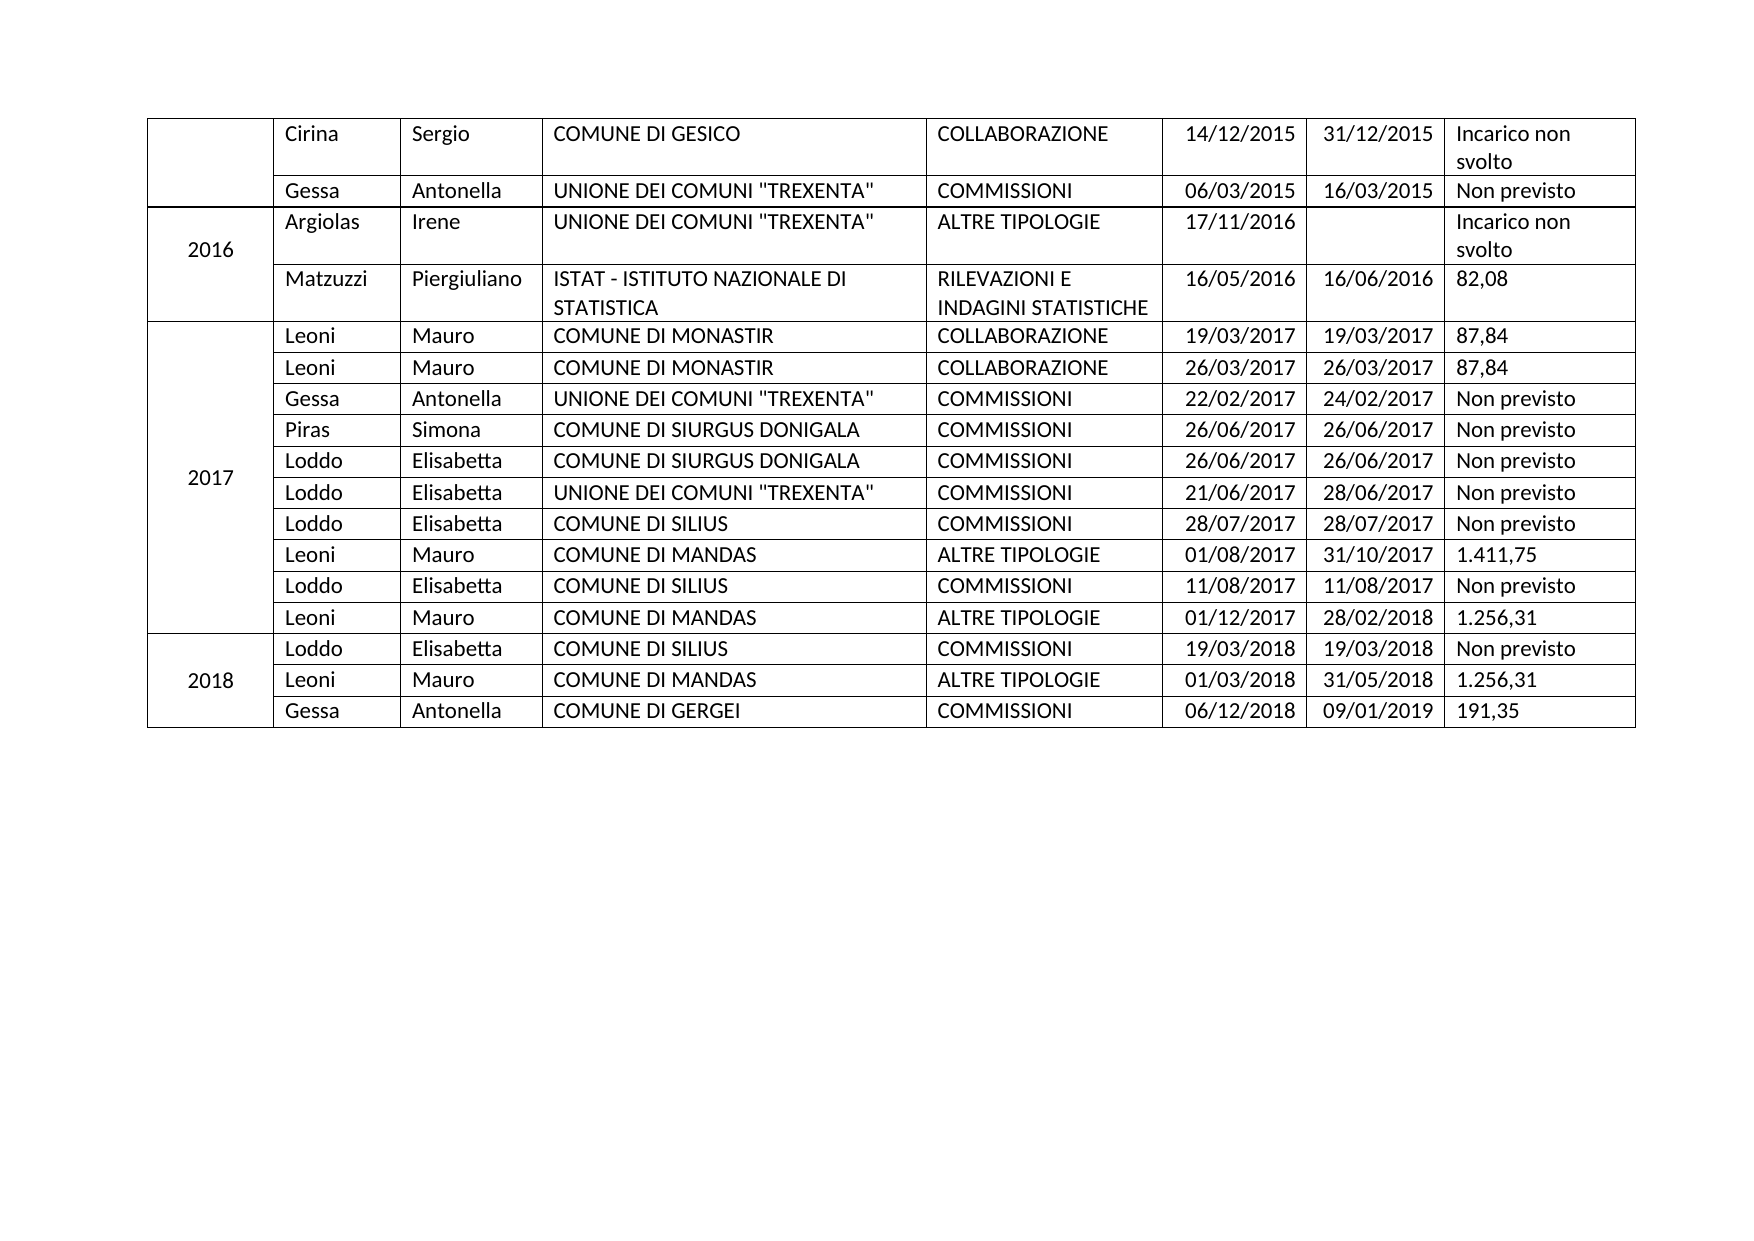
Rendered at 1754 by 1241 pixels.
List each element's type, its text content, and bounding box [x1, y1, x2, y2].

table_cell COMMISSIONI [927, 509, 1162, 539]
table_cell 06/12/2018 [1163, 697, 1306, 727]
table_cell COMUNE DI SILIUS [543, 634, 926, 664]
table_cell 1.256,31 [1445, 603, 1635, 633]
table_cell Non previsto [1445, 572, 1635, 602]
table_cell 24/02/2017 [1307, 384, 1444, 414]
table_cell Loddo [274, 447, 400, 477]
table_cell 16/05/2016 [1163, 265, 1306, 321]
table_cell UNIONE DEI COMUNI "TREXENTA" [543, 176, 926, 206]
table_cell 06/03/2015 [1163, 176, 1306, 206]
table_cell 87,84 [1445, 353, 1635, 383]
table_cell COMMISSIONI [927, 176, 1162, 206]
table_cell 11/08/2017 [1307, 572, 1444, 602]
table_cell 26/03/2017 [1307, 353, 1444, 383]
table_cell COMMISSIONI [927, 384, 1162, 414]
table_cell Antonella [401, 384, 542, 414]
table_cell Non previsto [1445, 415, 1635, 446]
table_cell Non previsto [1445, 634, 1635, 664]
table_cell Elisabetta [401, 478, 542, 508]
table_cell 1.256,31 [1445, 665, 1635, 696]
table_cell 28/07/2017 [1307, 509, 1444, 539]
table_cell Sergio [401, 119, 542, 175]
table_cell COMUNE DI MANDAS [543, 603, 926, 633]
table_cell Piras [274, 415, 400, 446]
table_cell COMUNE DI SIURGUS DONIGALA [543, 415, 926, 446]
table_cell Gessa [274, 384, 400, 414]
table_cell 26/06/2017 [1307, 447, 1444, 477]
table_cell 191,35 [1445, 697, 1635, 727]
table_cell COMUNE DI GESICO [543, 119, 926, 175]
table_cell Leoni [274, 603, 400, 633]
table_cell ALTRE TIPOLOGIE [927, 208, 1162, 263]
table_cell 28/02/2018 [1307, 603, 1444, 633]
table_cell 19/03/2017 [1163, 322, 1306, 352]
table_cell 2016 [148, 208, 273, 321]
table_cell UNIONE DEI COMUNI "TREXENTA" [543, 208, 926, 263]
table_cell 26/06/2017 [1307, 415, 1444, 446]
table_cell ALTRE TIPOLOGIE [927, 665, 1162, 696]
table_cell Matzuzzi [274, 265, 400, 321]
table_cell Argiolas [274, 208, 400, 263]
table_cell UNIONE DEI COMUNI "TREXENTA" [543, 384, 926, 414]
table_cell Incarico non svolto [1445, 119, 1635, 175]
table_cell 01/12/2017 [1163, 603, 1306, 633]
table_cell [1307, 208, 1444, 263]
table_cell 2018 [148, 634, 273, 727]
table_cell COLLABORAZIONE [927, 353, 1162, 383]
table_cell 82,08 [1445, 265, 1635, 321]
table_cell COMMISSIONI [927, 478, 1162, 508]
table_cell Gessa [274, 697, 400, 727]
table_cell Loddo [274, 509, 400, 539]
table_cell 16/03/2015 [1307, 176, 1444, 206]
table_cell Mauro [401, 353, 542, 383]
table_cell Leoni [274, 665, 400, 696]
table_cell ISTAT - ISTITUTO NAZIONALE DI STATISTICA [543, 265, 926, 321]
table_cell COMUNE DI SILIUS [543, 509, 926, 539]
table_cell 26/03/2017 [1163, 353, 1306, 383]
table_cell COMUNE DI MANDAS [543, 665, 926, 696]
table_cell COMUNE DI MONASTIR [543, 353, 926, 383]
table_cell 21/06/2017 [1163, 478, 1306, 508]
table_cell Simona [401, 415, 542, 446]
table_cell Irene [401, 208, 542, 263]
table_cell 01/08/2017 [1163, 540, 1306, 571]
table_cell Loddo [274, 634, 400, 664]
table_cell 31/05/2018 [1307, 665, 1444, 696]
table_cell COMUNE DI SILIUS [543, 572, 926, 602]
table_cell COMMISSIONI [927, 415, 1162, 446]
table_cell 17/11/2016 [1163, 208, 1306, 263]
table_cell 28/06/2017 [1307, 478, 1444, 508]
table_cell 16/06/2016 [1307, 265, 1444, 321]
table_cell 19/03/2017 [1307, 322, 1444, 352]
table_cell Non previsto [1445, 447, 1635, 477]
table_cell Leoni [274, 353, 400, 383]
table_cell 26/06/2017 [1163, 415, 1306, 446]
table_cell Antonella [401, 176, 542, 206]
table_cell Leoni [274, 540, 400, 571]
table_cell 28/07/2017 [1163, 509, 1306, 539]
table_cell 26/06/2017 [1163, 447, 1306, 477]
table_cell 31/10/2017 [1307, 540, 1444, 571]
table_cell Elisabetta [401, 634, 542, 664]
table_cell Piergiuliano [401, 265, 542, 321]
table_cell Non previsto [1445, 509, 1635, 539]
table_cell Elisabetta [401, 447, 542, 477]
table_cell Gessa [274, 176, 400, 206]
table_cell COMUNE DI GERGEI [543, 697, 926, 727]
table_cell Non previsto [1445, 176, 1635, 206]
table_cell Loddo [274, 572, 400, 602]
table_cell 11/08/2017 [1163, 572, 1306, 602]
table_cell 22/02/2017 [1163, 384, 1306, 414]
table_cell 19/03/2018 [1163, 634, 1306, 664]
table_cell Mauro [401, 322, 542, 352]
table_cell ALTRE TIPOLOGIE [927, 540, 1162, 571]
table_cell 14/12/2015 [1163, 119, 1306, 175]
table_cell Elisabetta [401, 572, 542, 602]
table_cell COMUNE DI MANDAS [543, 540, 926, 571]
table_cell RILEVAZIONI E INDAGINI STATISTICHE [927, 265, 1162, 321]
table_cell 2017 [148, 322, 273, 633]
table_cell COLLABORAZIONE [927, 322, 1162, 352]
table_cell COMUNE DI SIURGUS DONIGALA [543, 447, 926, 477]
table_cell Loddo [274, 478, 400, 508]
table_cell 19/03/2018 [1307, 634, 1444, 664]
table_cell Leoni [274, 322, 400, 352]
table_cell Elisabetta [401, 509, 542, 539]
table_cell UNIONE DEI COMUNI "TREXENTA" [543, 478, 926, 508]
table_cell COMMISSIONI [927, 447, 1162, 477]
table_cell Non previsto [1445, 478, 1635, 508]
table_cell Mauro [401, 665, 542, 696]
table_cell 1.411,75 [1445, 540, 1635, 571]
table_cell Incarico non svolto [1445, 208, 1635, 263]
table_cell 31/12/2015 [1307, 119, 1444, 175]
table_cell Cirina [274, 119, 400, 175]
table_cell Non previsto [1445, 384, 1635, 414]
table_cell COLLABORAZIONE [927, 119, 1162, 175]
table_cell COMMISSIONI [927, 697, 1162, 727]
table_cell COMMISSIONI [927, 572, 1162, 602]
table_cell COMUNE DI MONASTIR [543, 322, 926, 352]
table_cell 87,84 [1445, 322, 1635, 352]
table_cell Mauro [401, 540, 542, 571]
table_cell Mauro [401, 603, 542, 633]
table_cell [148, 119, 273, 206]
table_cell 01/03/2018 [1163, 665, 1306, 696]
table_cell ALTRE TIPOLOGIE [927, 603, 1162, 633]
table_cell 09/01/2019 [1307, 697, 1444, 727]
table_cell Antonella [401, 697, 542, 727]
table_cell COMMISSIONI [927, 634, 1162, 664]
